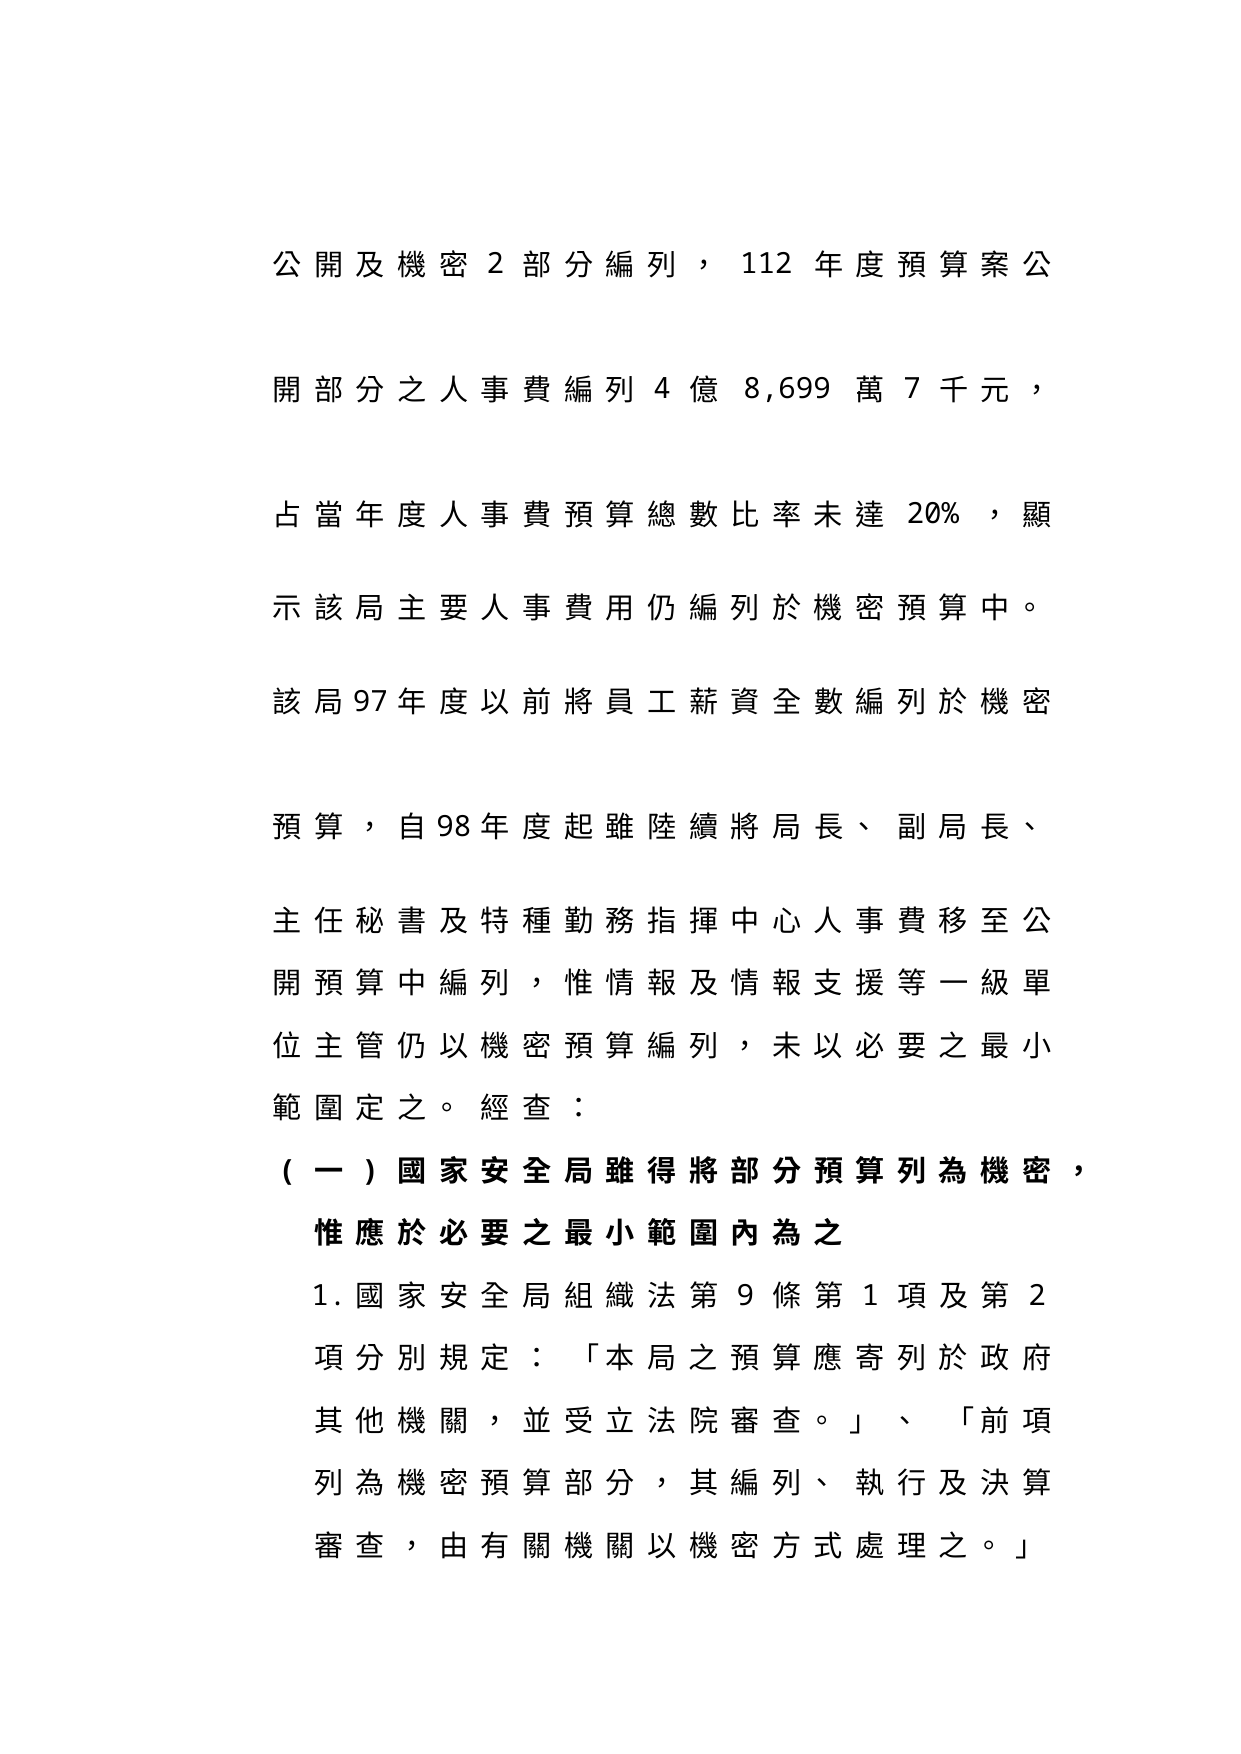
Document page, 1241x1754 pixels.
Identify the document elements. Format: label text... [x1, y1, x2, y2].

text (一)國家安全局雖得將部分預算列為機密，惟應於必要之最小範圍內為之 [242, 1127, 1058, 1252]
text 1.國家安全局組織法第9條第1項及第2項分別規定：「本局之預算應寄列於政府其他機關，並受立法院審查。」、「前項列為機密預算部分，其編列、執行及決算審查，由有關機關以機密方式處理之。」 [271, 1252, 1058, 1564]
text 公開及機密2部分編列，112年度預算案公開部分之人事費編列4億8,699萬7千元，占當年度人事費預算總數比率未達20%，顯示該局主要人事費用仍編列於機密預算中。該局97年度以前將員工薪資全數編列於機密預算，自98年度起雖陸續將局長、副局長、主任秘書及特種勤務指揮中心人事費移至公開預算中編列，惟情報及情報支援等一級單位主管仍以機密預算編列，未以必要之最小範圍定之。經查： [242, 189, 1058, 1127]
